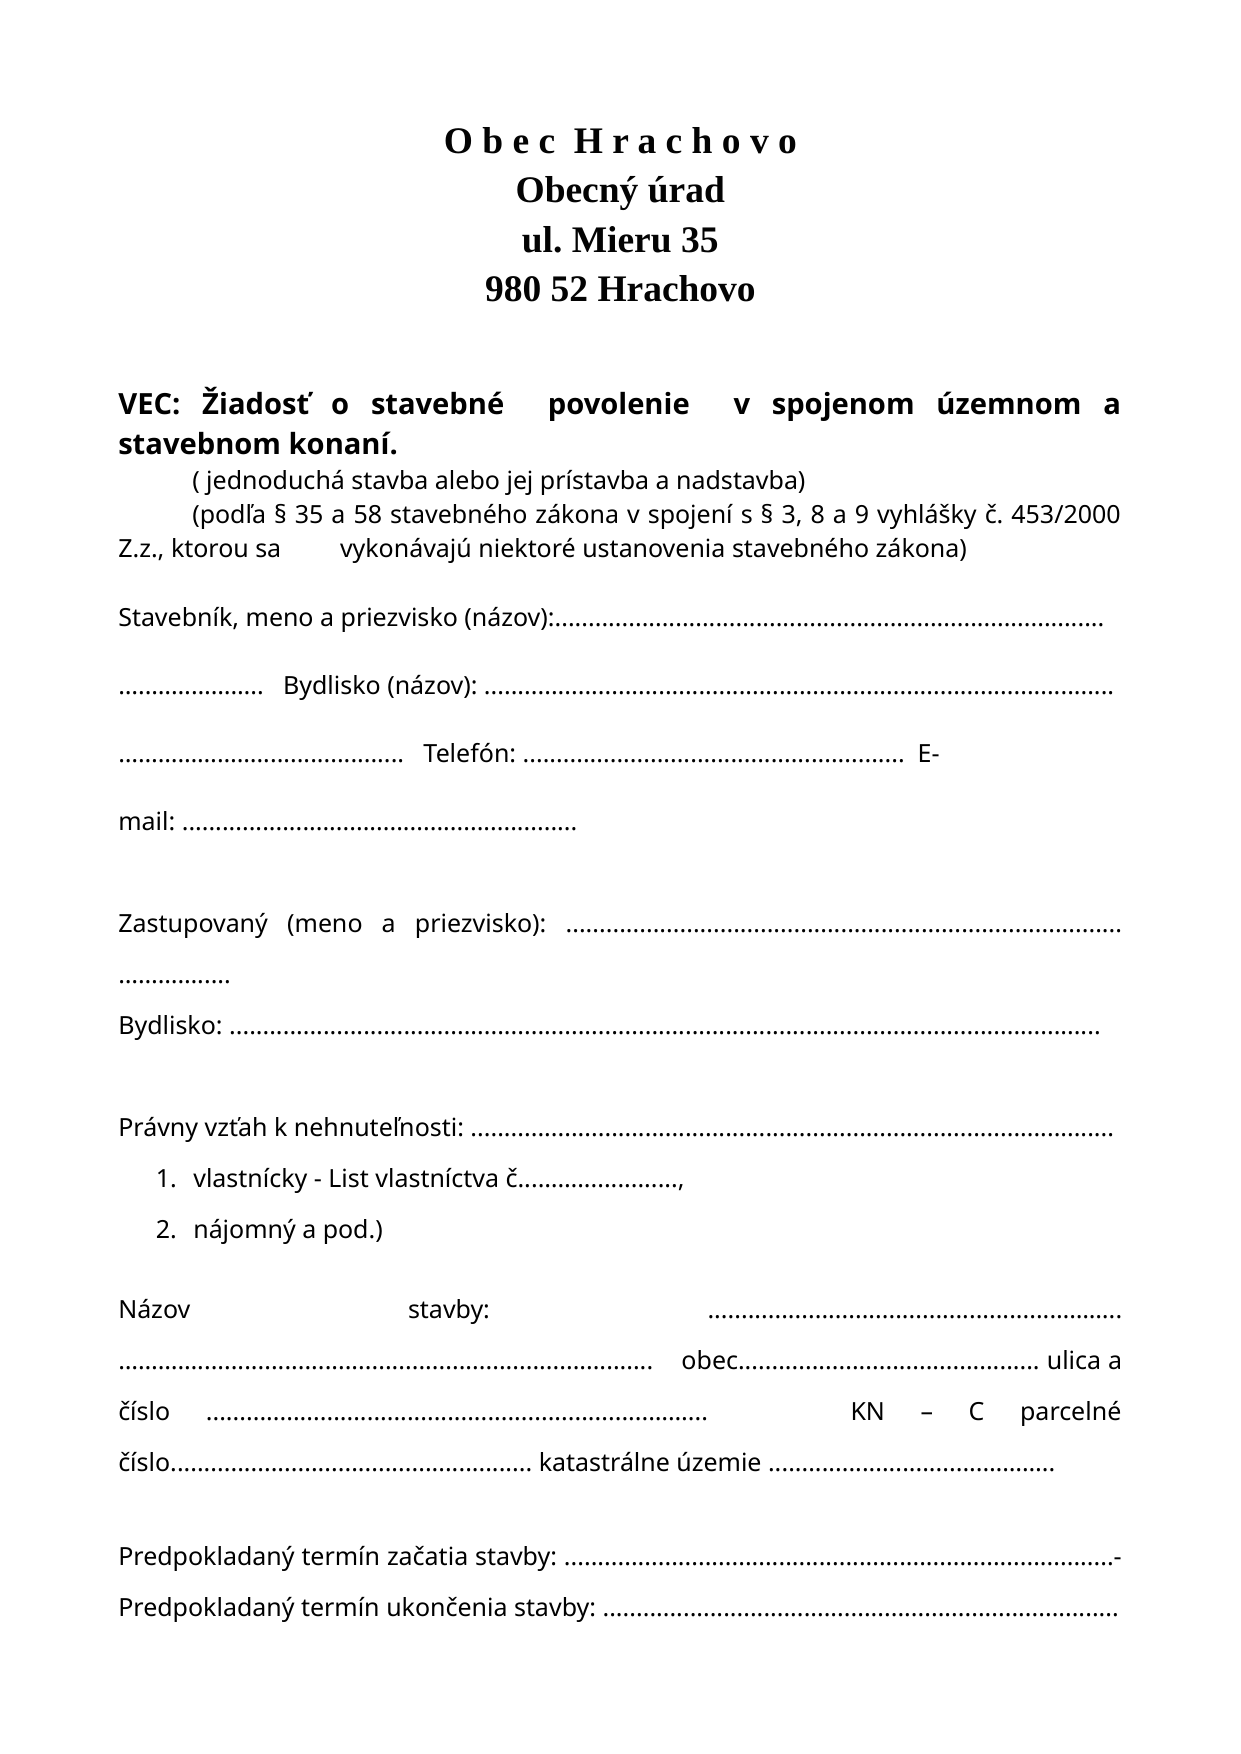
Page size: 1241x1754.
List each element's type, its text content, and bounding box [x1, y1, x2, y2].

text O b e c H r a c h o v o [118, 118, 1122, 161]
text (podľa § 35 a 58 stavebného zákona v spojení s § 3, 8 a 9 vyhlášky č. 453/2000 Z.z., ktorou sa vykonávajú niektoré ustanovenia stavebného zákona) [118, 497, 1122, 565]
text Stavebník, meno a priezvisko (názov):..................................................................................…..…………….. Bydlisko (názov): ..............................................................................................…………………...................... Telefón: ......................................................... E-mail: ........................................................... [118, 599, 1122, 838]
list nájomný a pod.) [156, 1212, 1122, 1246]
text ul. Mieru 35 [118, 217, 1122, 260]
text 980 52 Hrachovo [118, 267, 1122, 310]
list vlastnícky - List vlastníctva č...……..............., [156, 1161, 1122, 1195]
text Názov stavby: ...................................................………..………….................................................................... obec............................................. ulica a číslo ..................................................................……... KN – C parcelné číslo...................................................... katastrálne územie ................................……….. [118, 1292, 1122, 1479]
text Predpokladaný termín začatia stavby: ..................................................................................- Predpokladaný termín ukončenia stavby: ............................................................................. [118, 1539, 1122, 1624]
text Obecný úrad [118, 168, 1122, 211]
text VEC: Žiadosť o stavebné povolenie v spojenom územnom a stavebnom konaní. [118, 383, 1122, 463]
text Zastupovaný (meno a priezvisko): ...................................................................................…………..... Bydlisko: .................................................................................................................................. [118, 906, 1122, 1042]
text ( jednoduchá stavba alebo jej prístavba a nadstavba) [118, 463, 1122, 497]
text Právny vzťah k nehnuteľnosti: ................................................................................................ [118, 1110, 1122, 1144]
